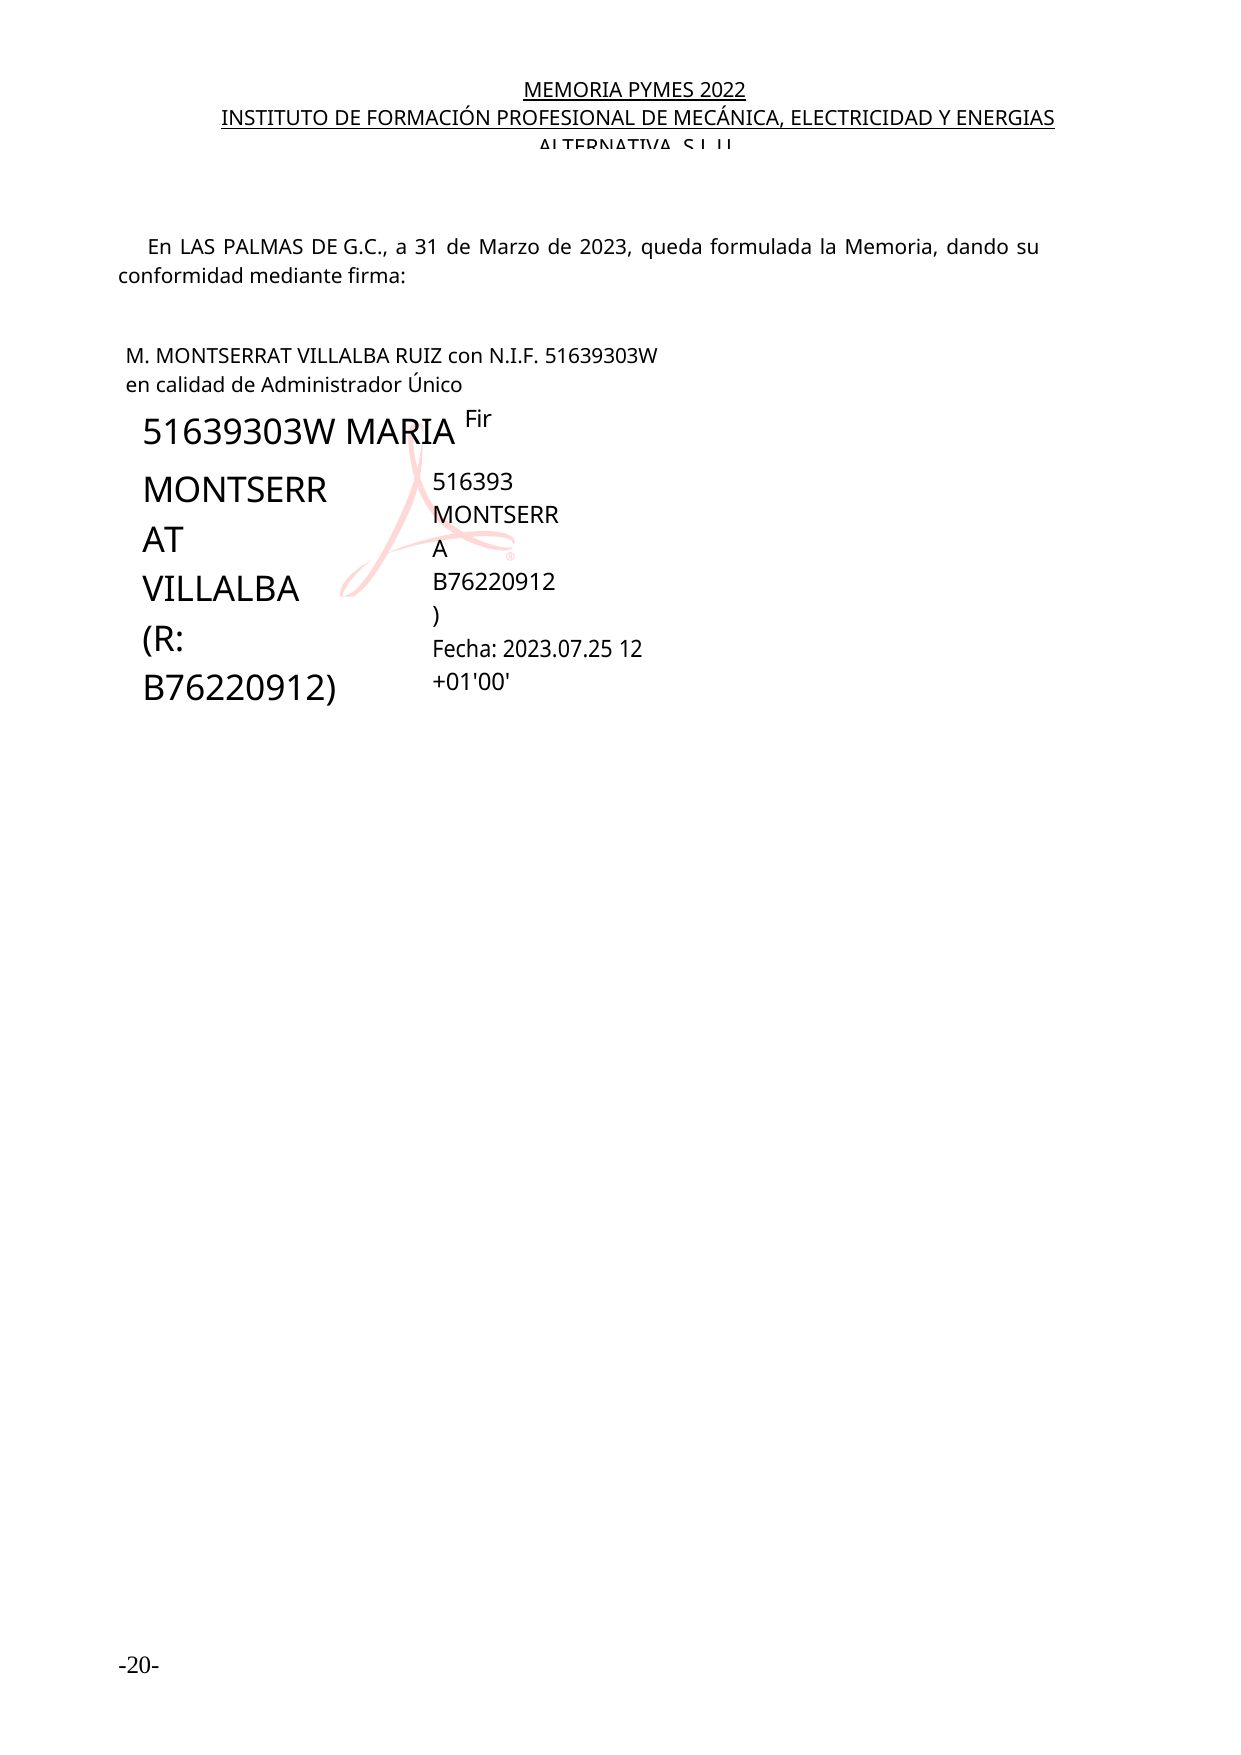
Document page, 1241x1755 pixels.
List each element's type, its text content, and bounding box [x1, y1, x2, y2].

text Fecha: 2023.07.25 12 [432, 631, 1163, 664]
text 516393 [432, 465, 1163, 497]
text MONTSERRA B76220912) [432, 498, 561, 631]
text En LAS PALMAS DE G.C., a 31 de Marzo de 2023, queda formulada la Memoria, dando su conformidad mediante firma: [118, 232, 1163, 289]
text 51639303W MARIA Fir [423, 421, 1163, 450]
text MONTSERRAT VILLALBA (R: B76220912) [142, 464, 349, 711]
text 51639303W MARIA Fir [142, 421, 408, 450]
text M. MONTSERRAT VILLALBA RUIZ con N.I.F. 51639303W [125, 341, 1163, 370]
text +01'00' [432, 665, 1163, 697]
text en calidad de Administrador Único [125, 370, 1163, 398]
